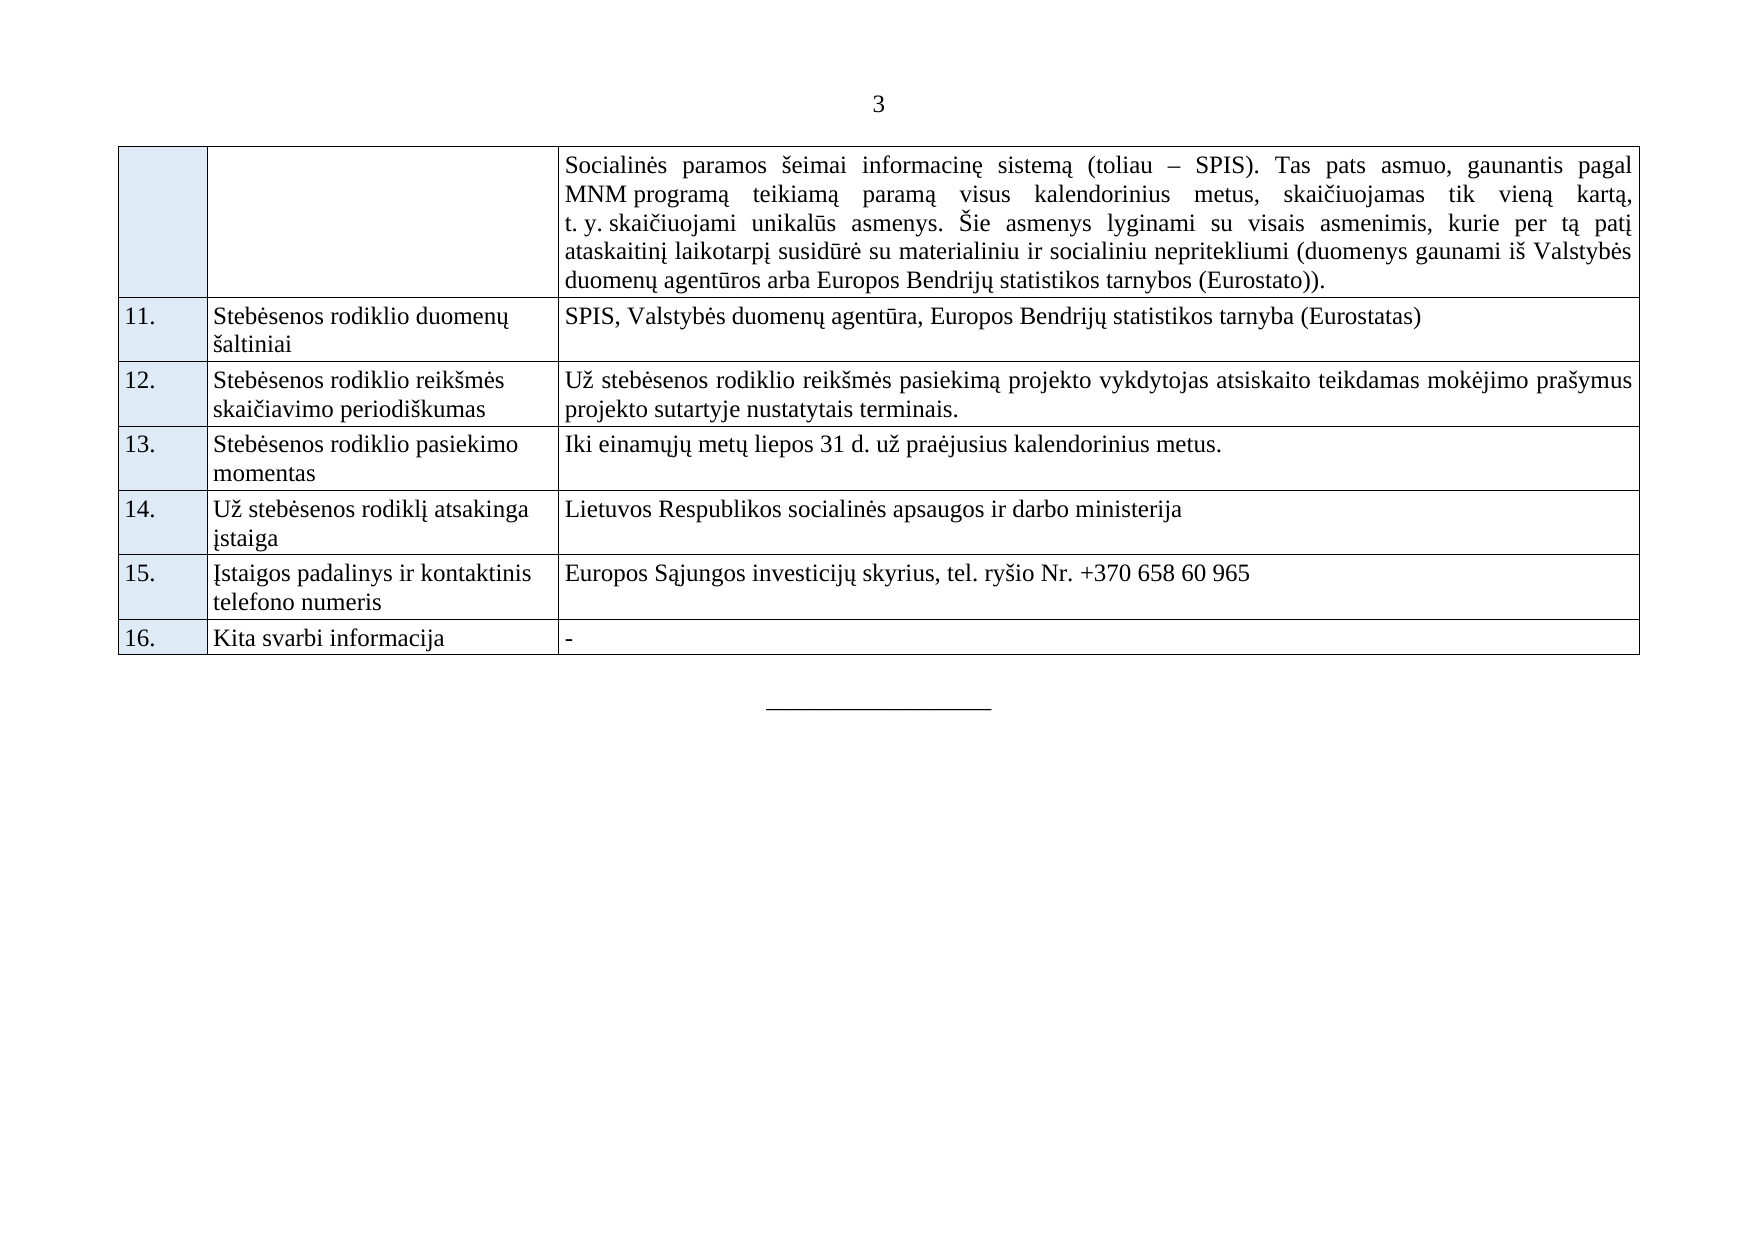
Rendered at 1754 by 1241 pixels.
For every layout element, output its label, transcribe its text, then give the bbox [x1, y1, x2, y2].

text __________________ [118, 684, 1639, 713]
table_cell Europos Sąjungos investicijų skyrius, tel. ryšio Nr. +370 658 60 965 [559, 555, 1639, 619]
table_cell 11. [119, 298, 207, 361]
table_cell 12. [119, 362, 207, 426]
table_cell - [559, 620, 1639, 654]
table_cell Stebėsenos rodiklio reikšmės skaičiavimo periodiškumas [208, 362, 558, 426]
table_cell SPIS, Valstybės duomenų agentūra, Europos Bendrijų statistikos tarnyba (Eurostatas) [559, 298, 1639, 361]
table_cell 14. [119, 491, 207, 554]
table_cell Už stebėsenos rodiklio reikšmės pasiekimą projekto vykdytojas atsiskaito teikdamas mokėjimo prašymus projekto sutartyje nustatytais terminais. [559, 362, 1639, 426]
table_cell 13. [119, 427, 207, 490]
table_cell Stebėsenos rodiklio duomenų šaltiniai [208, 298, 558, 361]
table_cell 15. [119, 555, 207, 619]
table_cell Stebėsenos rodiklio pasiekimo momentas [208, 427, 558, 490]
table_cell [208, 147, 558, 297]
table_cell Socialinės paramos šeimai informacinę sistemą (toliau – SPIS). Tas pats asmuo, gaunantis pagal MNM programą teikiamą paramą visus kalendorinius metus, skaičiuojamas tik vieną kartą, t. y. skaičiuojami unikalūs asmenys. Šie asmenys lyginami su visais asmenimis, kurie per tą patį ataskaitinį laikotarpį susidūrė su materialiniu ir socialiniu nepritekliumi (duomenys gaunami iš Valstybės duomenų agentūros arba Europos Bendrijų statistikos tarnybos (Eurostato)). [559, 147, 1639, 297]
table_cell Lietuvos Respublikos socialinės apsaugos ir darbo ministerija [559, 491, 1639, 554]
table_cell Kita svarbi informacija [208, 620, 558, 654]
table_cell Iki einamųjų metų liepos 31 d. už praėjusius kalendorinius metus. [559, 427, 1639, 490]
table_cell [119, 147, 207, 297]
table_cell 16. [119, 620, 207, 654]
table_cell Įstaigos padalinys ir kontaktinis telefono numeris [208, 555, 558, 619]
table_cell Už stebėsenos rodiklį atsakinga įstaiga [208, 491, 558, 554]
